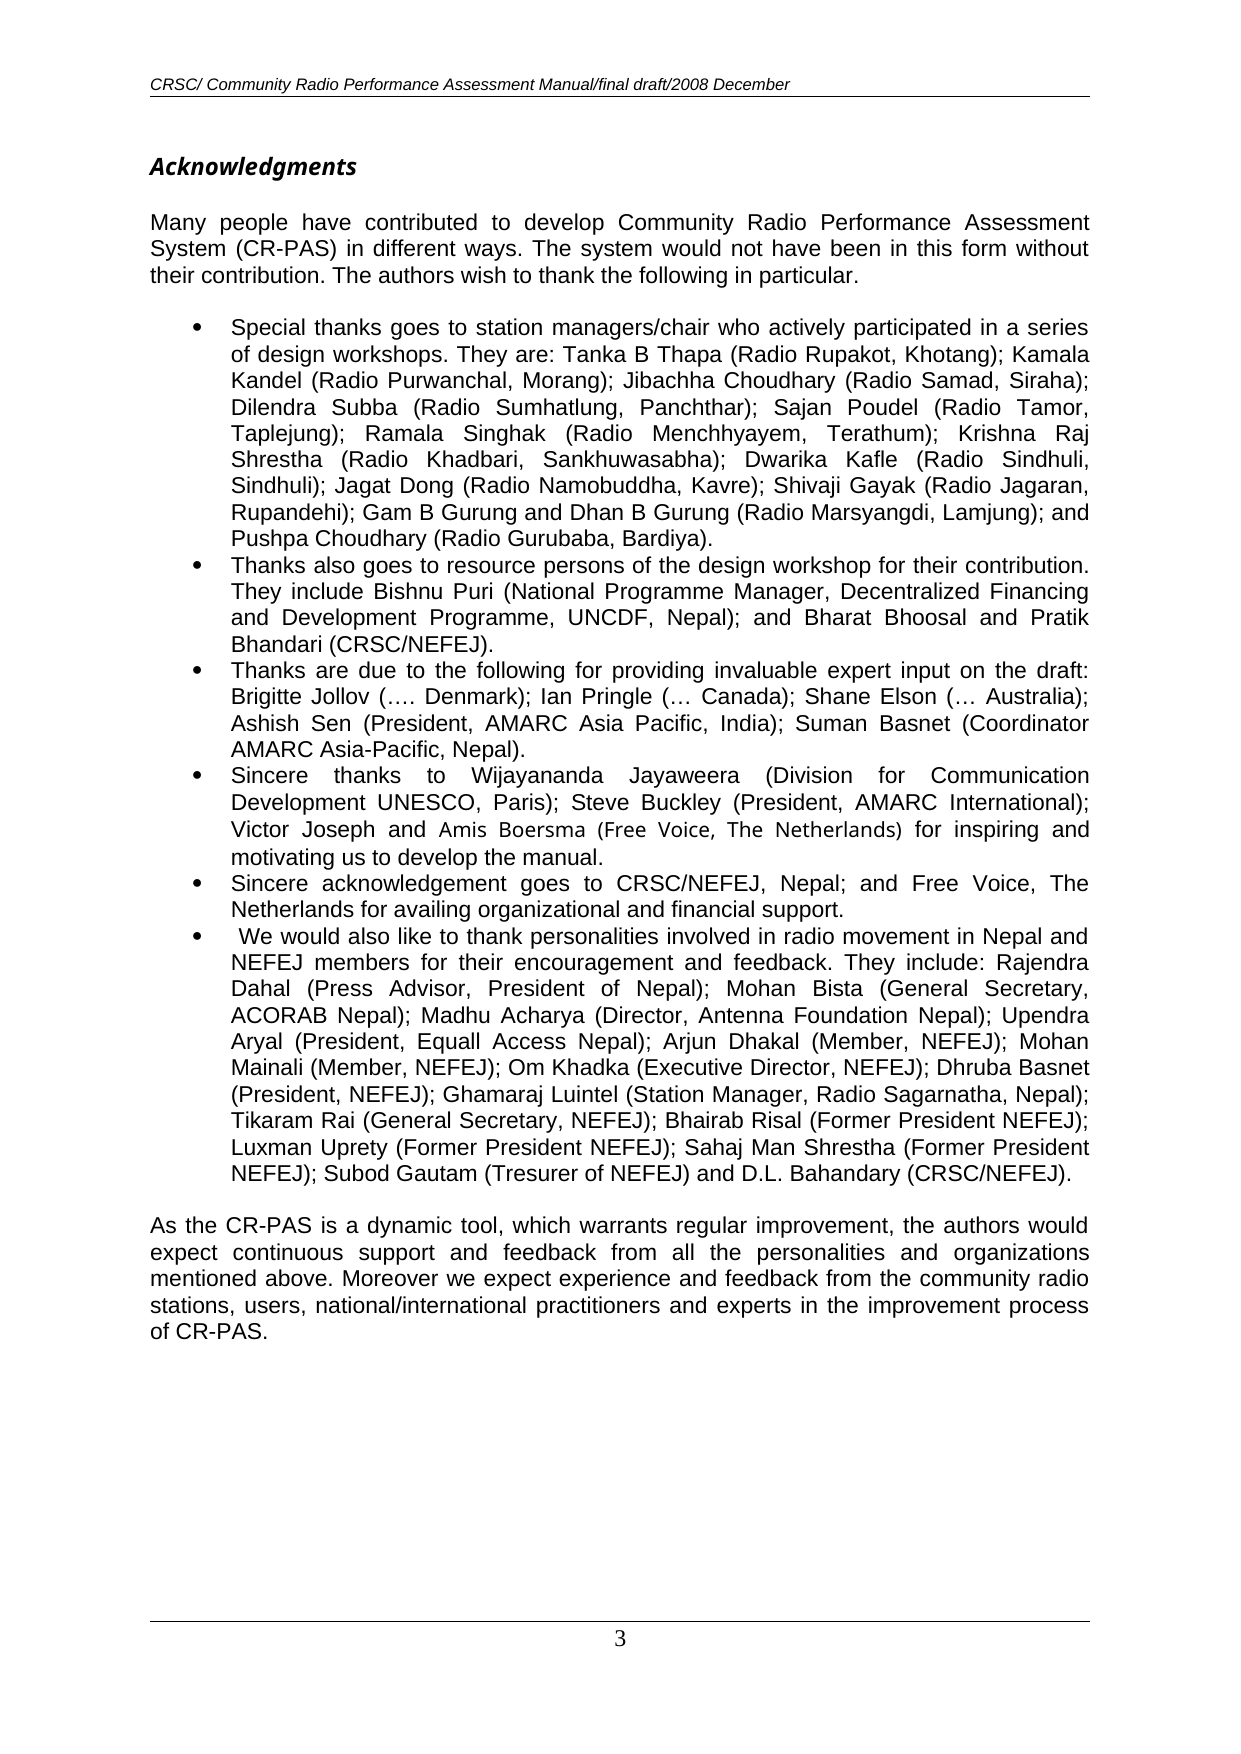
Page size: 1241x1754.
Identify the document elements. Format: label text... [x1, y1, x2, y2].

list Sincere acknowledgement goes to CRSC/NEFEJ, Nepal; and Free Voice, The Netherlands for availing organizational and financial support. [193, 870, 1090, 923]
subtitle Acknowledgments [150, 150, 1090, 183]
list We would also like to thank personalities involved in radio movement in Nepal and NEFEJ members for their encouragement and feedback. They include: Rajendra Dahal (Press Advisor, President of Nepal); Mohan Bista (General Secretary, ACORAB Nepal); Madhu Acharya (Director, Antenna Foundation Nepal); Upendra Aryal (President, Equall Access Nepal); Arjun Dhakal (Member, NEFEJ); Mohan Mainali (Member, NEFEJ); Om Khadka (Executive Director, NEFEJ); Dhruba Basnet (President, NEFEJ); Ghamaraj Luintel (Station Manager, Radio Sagarnatha, Nepal); Tikaram Rai (General Secretary, NEFEJ); Bhairab Risal (Former President NEFEJ); Luxman Uprety (Former President NEFEJ); Sahaj Man Shrestha (Former President NEFEJ); Subod Gautam (Tresurer of NEFEJ) and D.L. Bahandary (CRSC/NEFEJ). [193, 923, 1090, 1186]
list Thanks are due to the following for providing invaluable expert input on the draft: Brigitte Jollov (…. Denmark); Ian Pringle (… Canada); Shane Elson (… Australia); Ashish Sen (President, AMARC Asia Pacific, India); Suman Basnet (Coordinator AMARC Asia-Pacific, Nepal). [193, 657, 1090, 762]
list Special thanks goes to station managers/chair who actively participated in a series of design workshops. They are: Tanka B Thapa (Radio Rupakot, Khotang); Kamala Kandel (Radio Purwanchal, Morang); Jibachha Choudhary (Radio Samad, Siraha); Dilendra Subba (Radio Sumhatlung, Panchthar); Sajan Poudel (Radio Tamor, Taplejung); Ramala Singhak (Radio Menchhyayem, Terathum); Krishna Raj Shrestha (Radio Khadbari, Sankhuwasabha); Dwarika Kafle (Radio Sindhuli, Sindhuli); Jagat Dong (Radio Namobuddha, Kavre); Shivaji Gayak (Radio Jagaran, Rupandehi); Gam B Gurung and Dhan B Gurung (Radio Marsyangdi, Lamjung); and Pushpa Choudhary (Radio Gurubaba, Bardiya). [193, 314, 1090, 552]
text Many people have contributed to develop Community Radio Performance Assessment System (CR-PAS) in different ways. The system would not have been in this form without their contribution. The authors wish to thank the following in particular. [150, 209, 1090, 288]
list Sincere thanks to Wijayananda Jayaweera (Division for Communication Development UNESCO, Paris); Steve Buckley (President, AMARC International); Victor Joseph and Amis Boersma (Free Voice, The Netherlands) for inspiring and motivating us to develop the manual. [193, 762, 1090, 870]
text As the CR-PAS is a dynamic tool, which warrants regular improvement, the authors would expect continuous support and feedback from all the personalities and organizations mentioned above. Moreover we expect experience and feedback from the community radio stations, users, national/international practitioners and experts in the improvement process of CR-PAS. [150, 1212, 1090, 1344]
list Thanks also goes to resource persons of the design workshop for their contribution. They include Bishnu Puri (National Programme Manager, Decentralized Financing and Development Programme, UNCDF, Nepal); and Bharat Bhoosal and Pratik Bhandari (CRSC/NEFEJ). [193, 552, 1090, 657]
